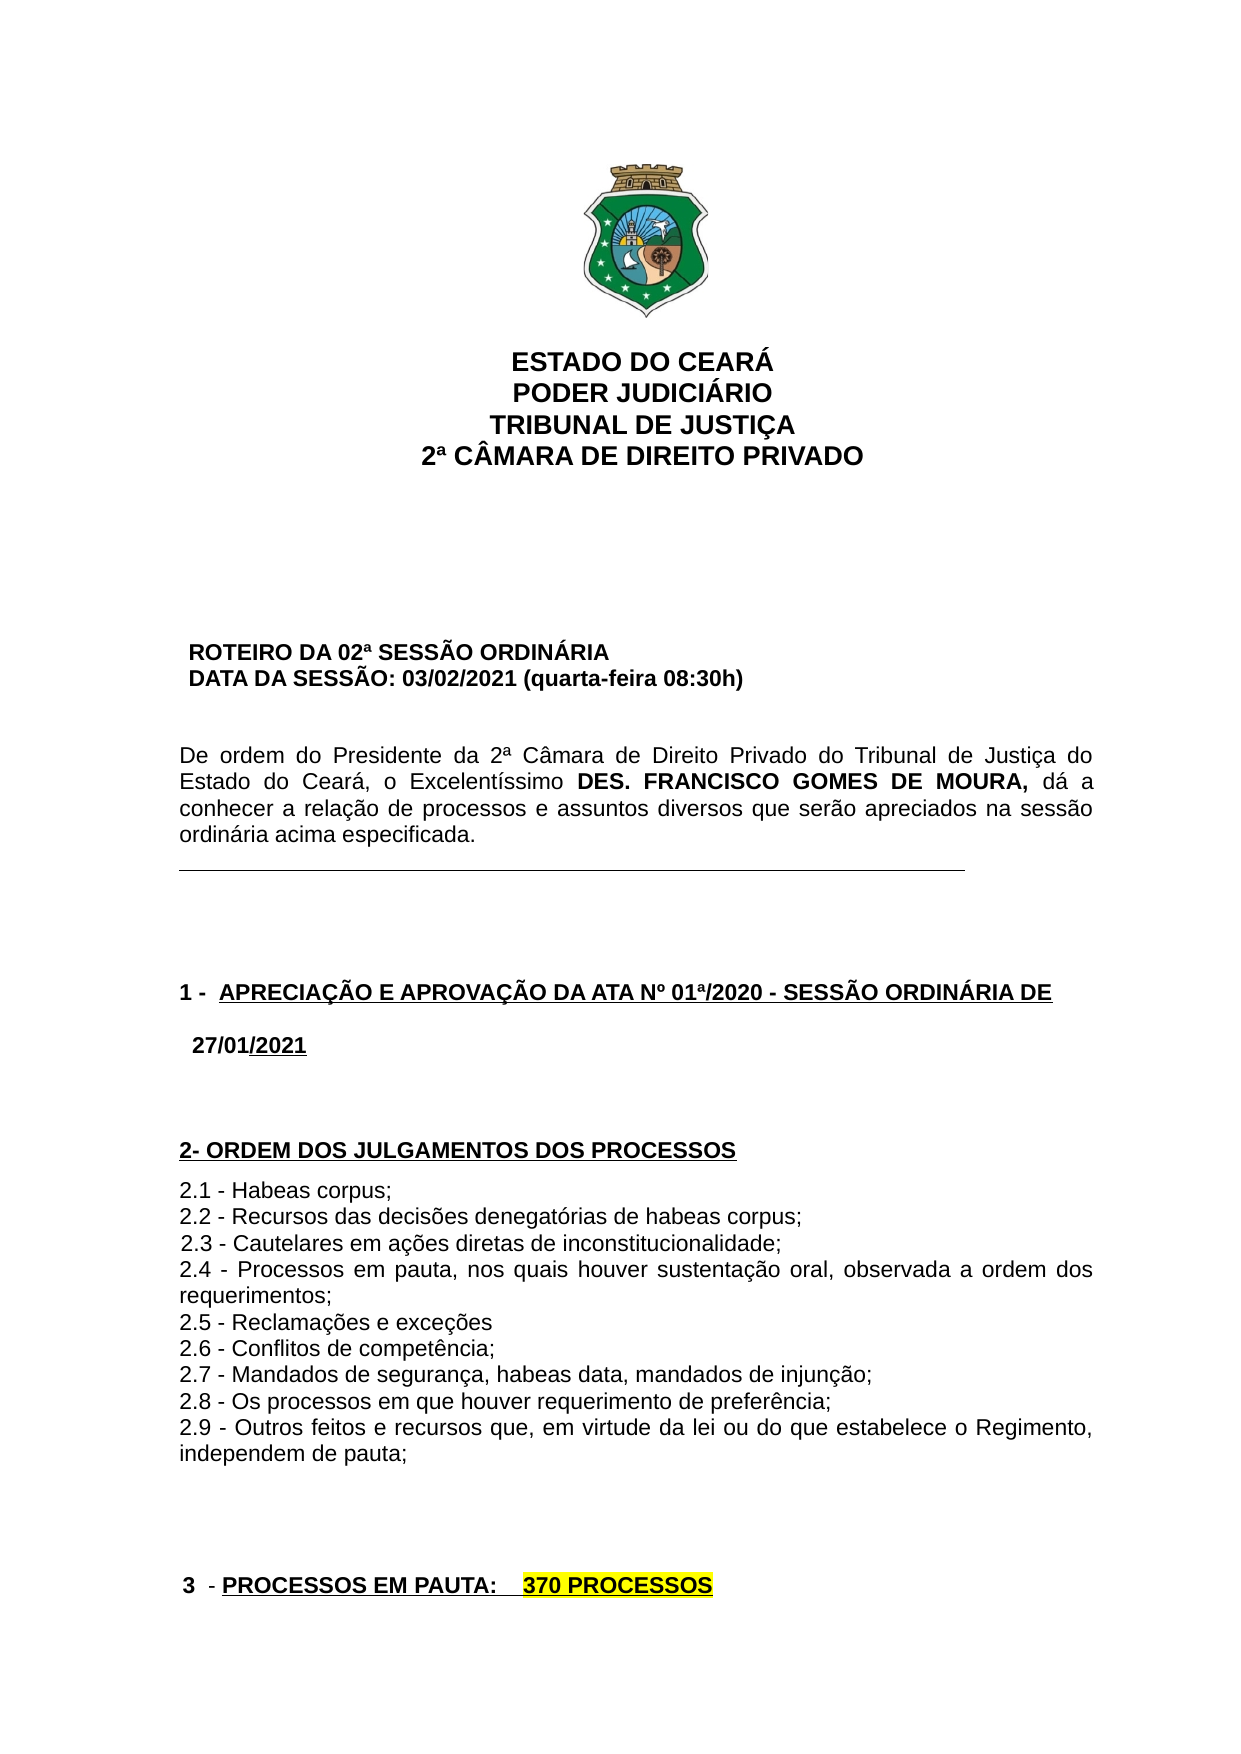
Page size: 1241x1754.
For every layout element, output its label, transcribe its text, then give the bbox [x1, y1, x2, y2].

text 2ª CÂMARA DE DIREITO PRIVADO [191, 440, 1094, 471]
text ESTADO DO CEARÁ [191, 346, 1094, 377]
text 2.2 - Recursos das decisões denegatórias de habeas corpus; [179, 1203, 1094, 1229]
text ROTEIRO DA 02ª SESSÃO ORDINÁRIA [188, 639, 1094, 665]
text 2.7 - Mandados de segurança, habeas data, mandados de injunção; [179, 1361, 1094, 1388]
text PODER JUDICIÁRIO [191, 377, 1094, 409]
list 27/01/2021 [179, 1032, 1094, 1058]
text DATA DA SESSÃO: 03/02/2021 (quarta-feira 08:30h) [188, 665, 1094, 692]
text 2.8 - Os processos em que houver requerimento de preferência; [179, 1388, 1094, 1414]
list 1 - APRECIAÇÃO E APROVAÇÃO DA ATA Nº 01ª/2020 - SESSÃO ORDINÁRIA DE [179, 979, 1094, 1006]
text 2.9 - Outros feitos e recursos que, em virtude da lei ou do que estabelece o Regimento, independem de pauta; [179, 1414, 1094, 1467]
text TRIBUNAL DE JUSTIÇA [191, 409, 1094, 440]
text 2- ORDEM DOS JULGAMENTOS DOS PROCESSOS [179, 1137, 1094, 1164]
text De ordem do Presidente da 2ª Câmara de Direito Privado do Tribunal de Justiça do Estado do Ceará, o Excelentíssimo DES. FRANCISCO GOMES DE MOURA, dá a conhecer a relação de processos e assuntos diversos que serão apreciados na sessão ordinária acima especificada. [179, 742, 1094, 847]
text 2.3 - Cautelares em ações diretas de inconstitucionalidade; [180, 1229, 1094, 1256]
text 2.5 - Reclamações e exceções [179, 1308, 1094, 1335]
list 3 - PROCESSOS EM PAUTA: 370 PROCESSOS [182, 1572, 1094, 1598]
text 2.1 - Habeas corpus; [179, 1177, 1094, 1203]
text 2.4 - Processos em pauta, nos quais houver sustentação oral, observada a ordem dos requerimentos; [179, 1256, 1094, 1308]
text 2.6 - Conflitos de competência; [179, 1335, 1094, 1361]
